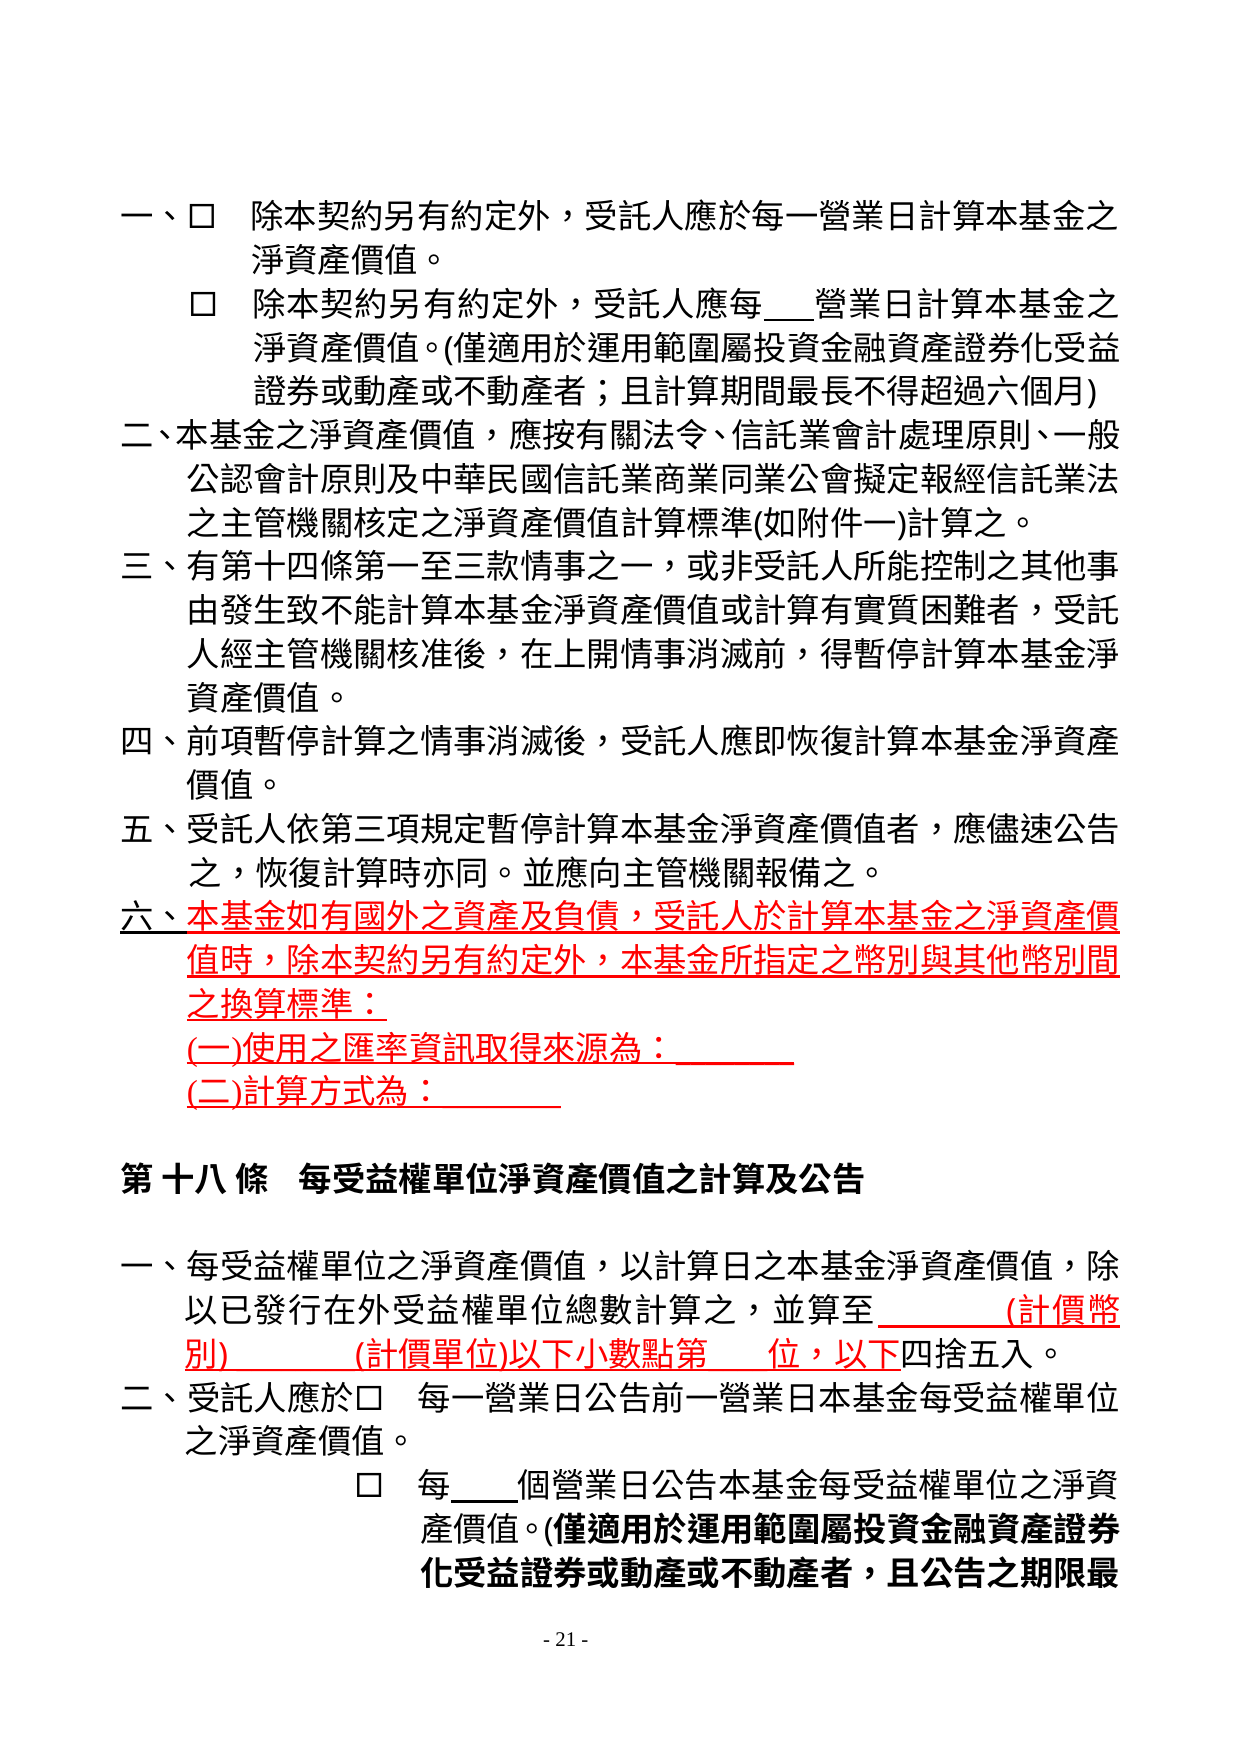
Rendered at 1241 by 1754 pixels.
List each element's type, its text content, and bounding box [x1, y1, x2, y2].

text  每 個營業日公告本基金每受益權單位之淨資產價值。(僅適用於運用範圍屬投資金融資產證券化受益證券或動產或不動產者，且公告之期限最 [120, 1462, 1120, 1594]
text 第 十八 條 每受益權單位淨資產價值之計算及公告 [120, 1156, 1120, 1200]
text 一、每受益權單位之淨資產價值，以計算日之本基金淨資產價值，除以已發行在外受益權單位總數計算之，並算至________ (計價幣別) ________(計價單位)以下小數點第____位，以下四捨五入。 [120, 1244, 1120, 1375]
text 四、前項暫停計算之情事消滅後，受託人應即恢復計算本基金淨資產價值。 [120, 719, 1120, 806]
text  除本契約另有約定外，受託人應每 營業日計算本基金之淨資產價值。(僅適用於運用範圍屬投資金融資產證券化受益證券或動產或不動產者；且計算期間最長不得超過六個月) [120, 281, 1120, 412]
text 六、本基金如有國外之資產及負債，受託人於計算本基金之淨資產價 [120, 894, 1120, 931]
text (一)使用之匯率資訊取得來源為：________ [120, 1025, 1120, 1069]
text 二、本基金之淨資產價值，應按有關法令、信託業會計處理原則、一般公認會計原則及中華民國信託業商業同業公會擬定報經信託業法之主管機關核定之淨資產價值計算標準(如附件一)計算之。 [120, 412, 1120, 544]
text (二)計算方式為：________ [120, 1069, 1120, 1112]
text 五、受託人依第三項規定暫停計算本基金淨資產價值者，應儘速公告之，恢復計算時亦同。並應向主管機關報備之。 [120, 806, 1120, 894]
text 二、受託人應於 每一營業日公告前一營業日本基金每受益權單位之淨資產價值。 [120, 1375, 1120, 1462]
text 一、 除本契約另有約定外，受託人應於每一營業日計算本基金之淨資產價值。 [120, 194, 1120, 281]
text 三、有第十四條第一至三款情事之一，或非受託人所能控制之其他事由發生致不能計算本基金淨資產價值或計算有實質困難者，受託人經主管機關核准後，在上開情事消滅前，得暫停計算本基金淨資產價值。 [120, 544, 1120, 719]
text 值時，除本契約另有約定外，本基金所指定之幣別與其他幣別間之換算標準： [120, 934, 1120, 1025]
